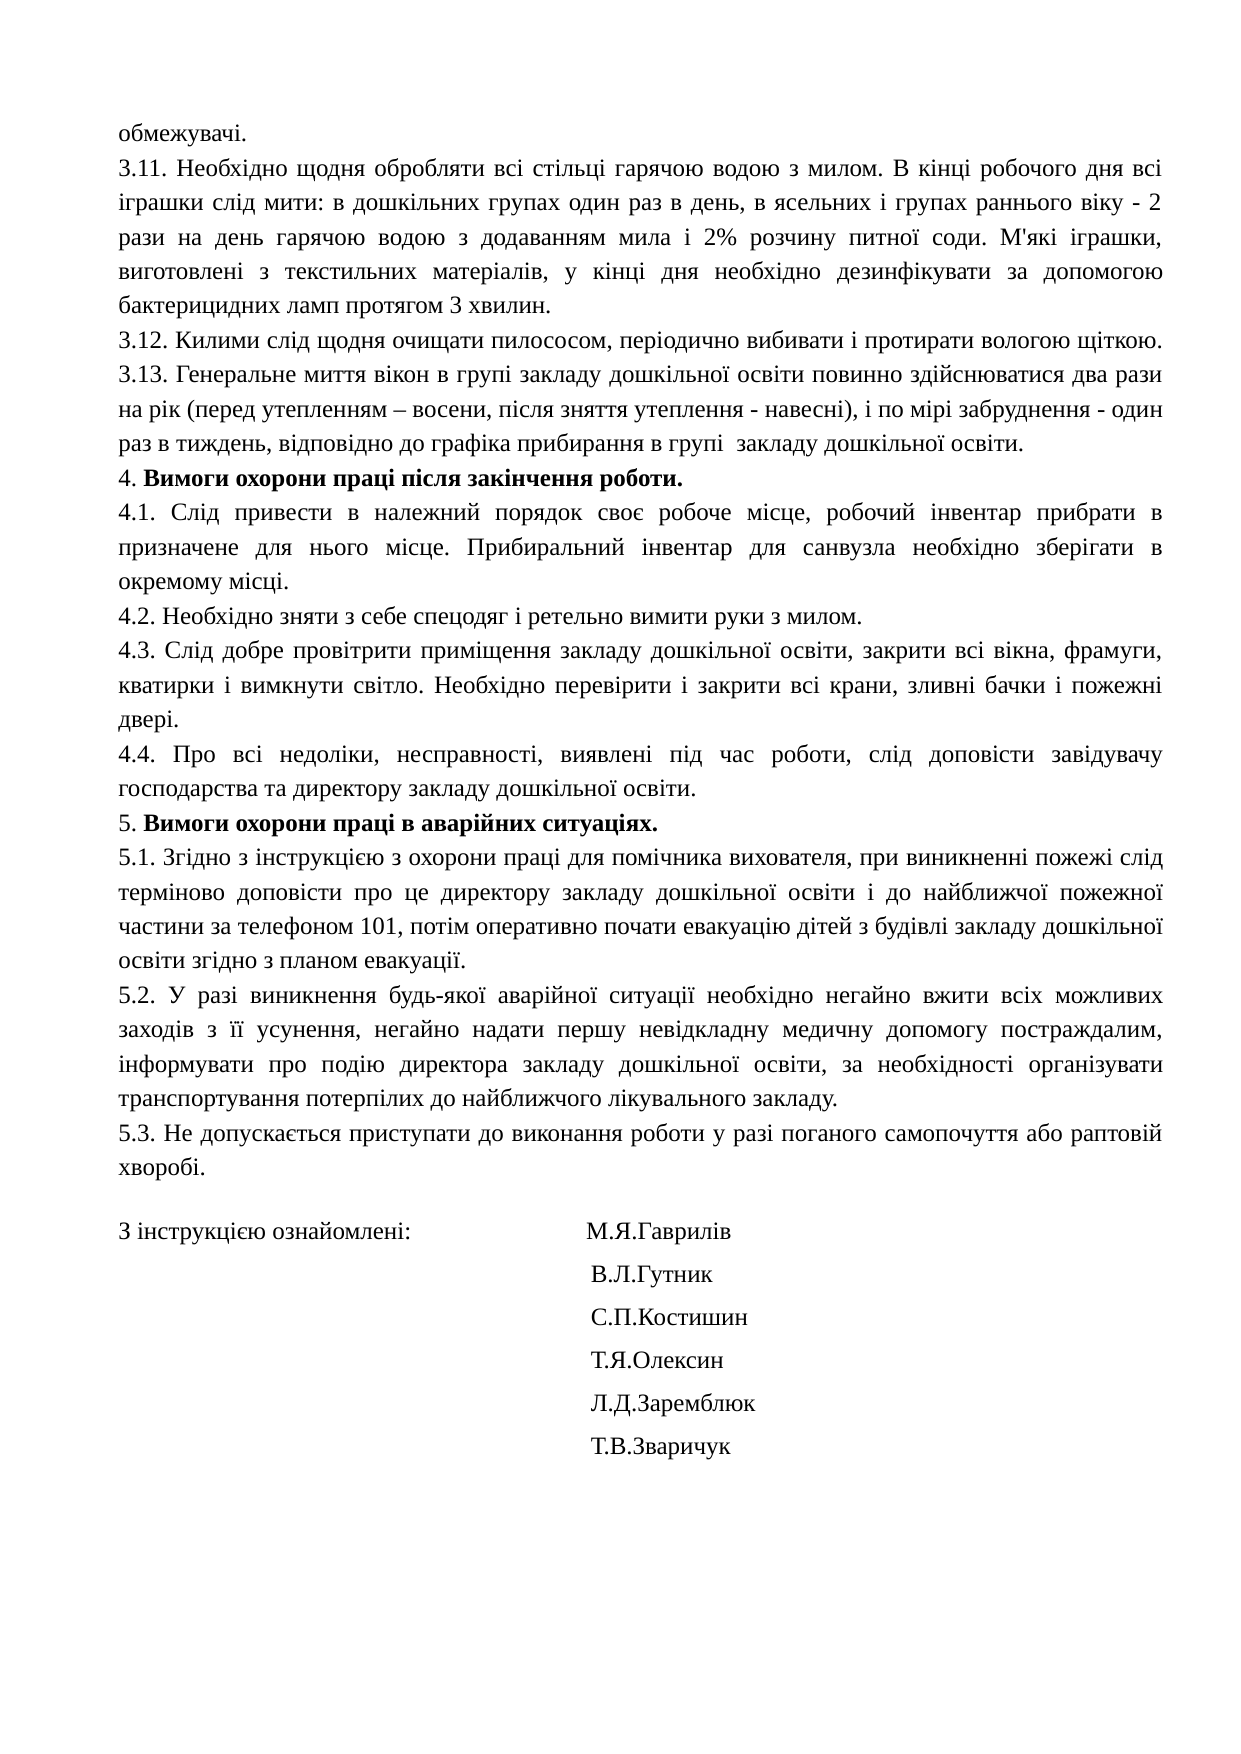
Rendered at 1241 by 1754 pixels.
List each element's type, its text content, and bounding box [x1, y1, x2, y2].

text В.Л.Гутник [591, 1259, 1164, 1288]
text 4.2. Необхідно зняти з себе спецодяг і ретельно вимити руки з милом. [118, 601, 1164, 629]
text 5. Вимоги охорони праці в аварійних ситуаціях. [118, 808, 1164, 836]
text Т.Я.Олексин [591, 1345, 1164, 1374]
text 4.1. Слід привести в належний порядок своє робоче місце, робочий інвентар прибрати в призначене для нього місце. Прибиральний інвентар для санвузла необхідно зберігати в окремому місці. [118, 497, 1164, 595]
text 5.3. Не допускається приступати до виконання роботи у разі поганого самопочуття або раптовій хворобі. [118, 1118, 1164, 1181]
text Л.Д.Заремблюк [591, 1388, 1164, 1417]
text 4. Вимоги охорони праці після закінчення роботи. [118, 463, 1164, 492]
text З інструкцією ознайомлені: М.Я.Гаврилів [118, 1216, 1164, 1244]
text С.П.Костишин [591, 1302, 1164, 1331]
text 5.2. У разі виникнення будь-якої аварійної ситуації необхідно негайно вжити всіх можливих заходів з її усунення, негайно надати першу невідкладну медичну допомогу постраждалим, інформувати про подію директора закладу дошкільної освіти, за необхідності організувати транспортування потерпілих до найближчого лікувального закладу. [118, 980, 1164, 1112]
text обмежувачі. 3.11. Необхідно щодня обробляти всі стільці гарячою водою з милом. В кінці робочого дня всі іграшки слід мити: в дошкільних групах один раз в день, в ясельних і групах раннього віку - 2 рази на день гарячою водою з додаванням мила і 2% розчину питної соди. М'які іграшки, виготовлені з текстильних матеріалів, у кінці дня необхідно дезинфікувати за допомогою бактерицидних ламп протягом 3 хвилин. [118, 118, 1164, 319]
text 5.1. Згідно з інструкцією з охорони праці для помічника вихователя, при виникненні пожежі слід терміново доповісти про це директору закладу дошкільної освіти і до найближчої пожежної частини за телефоном 101, потім оперативно почати евакуацію дітей з будівлі закладу дошкільної освіти згідно з планом евакуації. [118, 842, 1164, 974]
text Т.В.Зваричук [591, 1431, 1164, 1460]
text 4.3. Слід добре провітрити приміщення закладу дошкільної освіти, закрити всі вікна, фрамуги, кватирки і вимкнути світло. Необхідно перевірити і закрити всі крани, зливні бачки і пожежні двері. 4.4. Про всі недоліки, несправності, виявлені під час роботи, слід доповісти завідувачу господарства та директору закладу дошкільної освіти. [118, 635, 1164, 802]
text 3.12. Килими слід щодня очищати пилососом, періодично вибивати і протирати вологою щіткою. 3.13. Генеральне миття вікон в групі закладу дошкільної освіти повинно здійснюватися два рази на рік (перед утепленням – восени, після зняття утеплення - навесні), і по мірі забруднення - один раз в тиждень, відповідно до графіка прибирання в групі закладу дошкільної освіти. [118, 325, 1164, 457]
